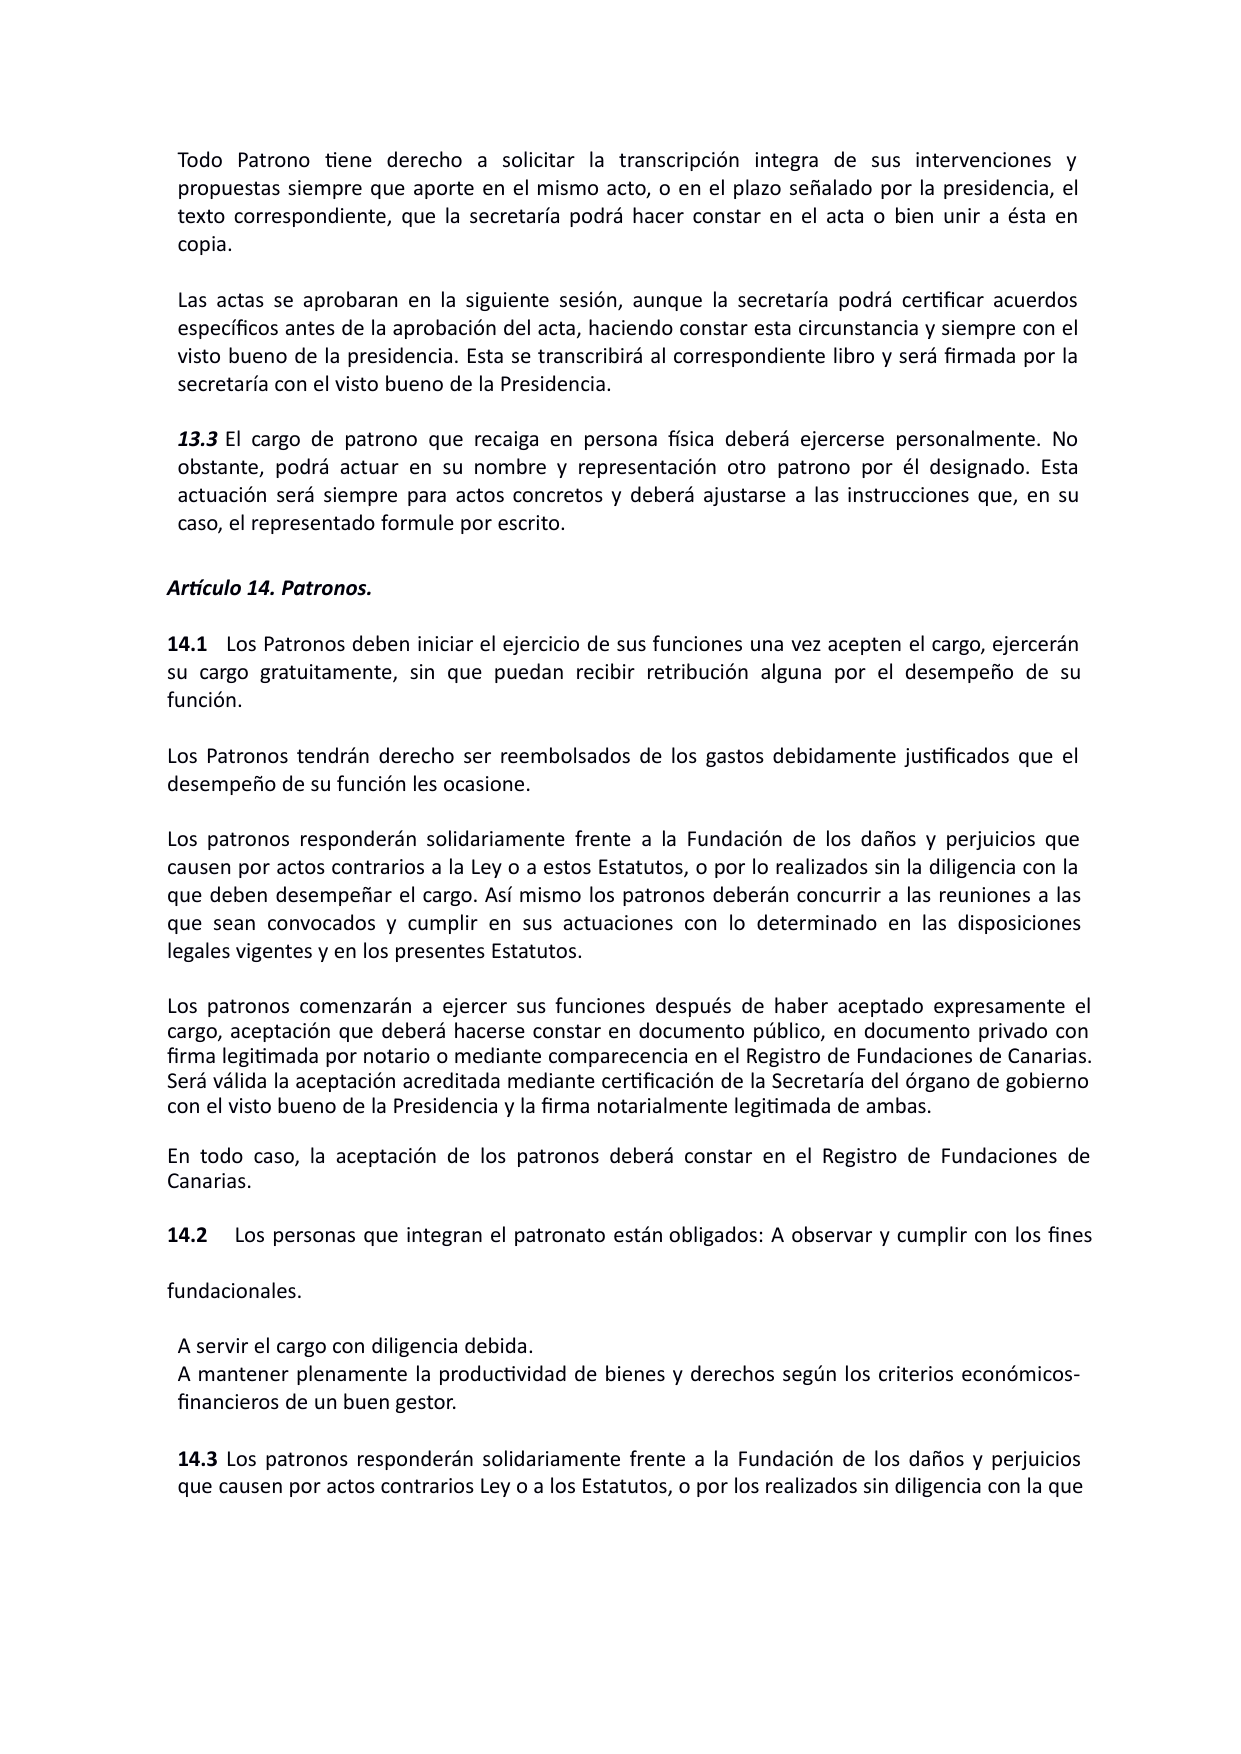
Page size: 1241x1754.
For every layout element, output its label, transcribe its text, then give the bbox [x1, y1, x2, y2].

text Las actas se aprobaran en la siguiente sesión, aunque la secretaría podrá certificar acuerdos [177, 285, 1107, 313]
text A servir el cargo con diligencia debida. [177, 1331, 1107, 1359]
text función. [167, 685, 1107, 713]
text 4.3 Los patronos responderán solidariamente frente a la Fundación de los daños y perjuicios [189, 1443, 1107, 1471]
text legales vigentes y en los presentes Estatutos. [167, 936, 1108, 964]
text 1 [177, 1443, 189, 1471]
text visto bueno de la presidencia. Esta se transcribirá al correspondiente libro y será firmada por la [177, 341, 1107, 369]
text 3.3 El cargo de patrono que recaiga en persona física deberá ejercerse personalmente. No [189, 424, 1107, 452]
text financieros de un buen gestor. [177, 1387, 1107, 1415]
text su cargo gratuitamente, sin que puedan recibir retribución alguna por el desempeño de su [167, 657, 1107, 685]
text Será válida la aceptación acreditada mediante certificación de la Secretaría del órgano de gobierno [167, 1069, 1119, 1094]
text con el visto bueno de la Presidencia y la firma notarialmente legitimada de ambas. [167, 1094, 1119, 1119]
text texto correspondiente, que la secretaría podrá hacer constar en el acta o bien unir a ésta en [177, 201, 1108, 229]
text que causen por actos contrarios Ley o a los Estatutos, o por los realizados sin diligencia con la que [177, 1471, 1108, 1499]
text Los personas que integran el patronato están obligados: A observar y cumplir con los fines [234, 1220, 1119, 1248]
text secretaría con el visto bueno de la Presidencia. [177, 369, 1107, 397]
text cargo, aceptación que deberá hacerse constar en documento público, en documento privado con [167, 1019, 1119, 1044]
text A mantener plenamente la productividad de bienes y derechos según los criterios económicos- [177, 1359, 1107, 1387]
text que sean convocados y cumplir en sus actuaciones con lo determinado en las disposiciones [167, 908, 1108, 936]
text desempeño de su función les ocasione. [167, 769, 1107, 797]
text 14.2 [167, 1220, 214, 1248]
text Artículo 14. Patronos. [167, 572, 398, 601]
text 4.1 Los Patronos deben iniciar el ejercicio de sus funciones una vez acepten el cargo, ejercerán [178, 628, 1108, 657]
text propuestas siempre que aporte en el mismo acto, o en el plazo señalado por la presidencia, el [177, 173, 1108, 201]
text copia. [177, 229, 1108, 257]
text Canarias. [167, 1169, 1119, 1194]
text Los patronos responderán solidariamente frente a la Fundación de los daños y perjuicios que [167, 824, 1108, 852]
text caso, el representado formule por escrito. [177, 508, 1108, 536]
text En todo caso, la aceptación de los patronos deberá constar en el Registro de Fundaciones de [167, 1141, 1119, 1169]
text 1 [177, 424, 189, 452]
text obstante, podrá actuar en su nombre y representación otro patrono por él designado. Esta [177, 452, 1108, 480]
text específicos antes de la aprobación del acta, haciendo constar esta circunstancia y siempre con el [177, 313, 1107, 341]
text Todo Patrono tiene derecho a solicitar la transcripción integra de sus intervenciones y [177, 145, 1108, 173]
text que deben desempeñar el cargo. Así mismo los patronos deberán concurrir a las reuniones a las [167, 880, 1108, 908]
text firma legitimada por notario o mediante comparecencia en el Registro de Fundaciones de Canarias. [167, 1044, 1119, 1069]
text actuación será siempre para actos concretos y deberá ajustarse a las instrucciones que, en su [177, 480, 1108, 508]
text fundacionales. [167, 1276, 328, 1304]
text causen por actos contrarios a la Ley o a estos Estatutos, o por lo realizados sin la diligencia con la [167, 852, 1108, 880]
text Los Patronos tendrán derecho ser reembolsados de los gastos debidamente justificados que el [167, 741, 1107, 769]
text Los patronos comenzarán a ejercer sus funciones después de haber aceptado expresamente el [167, 991, 1119, 1019]
text 1 [167, 628, 178, 657]
